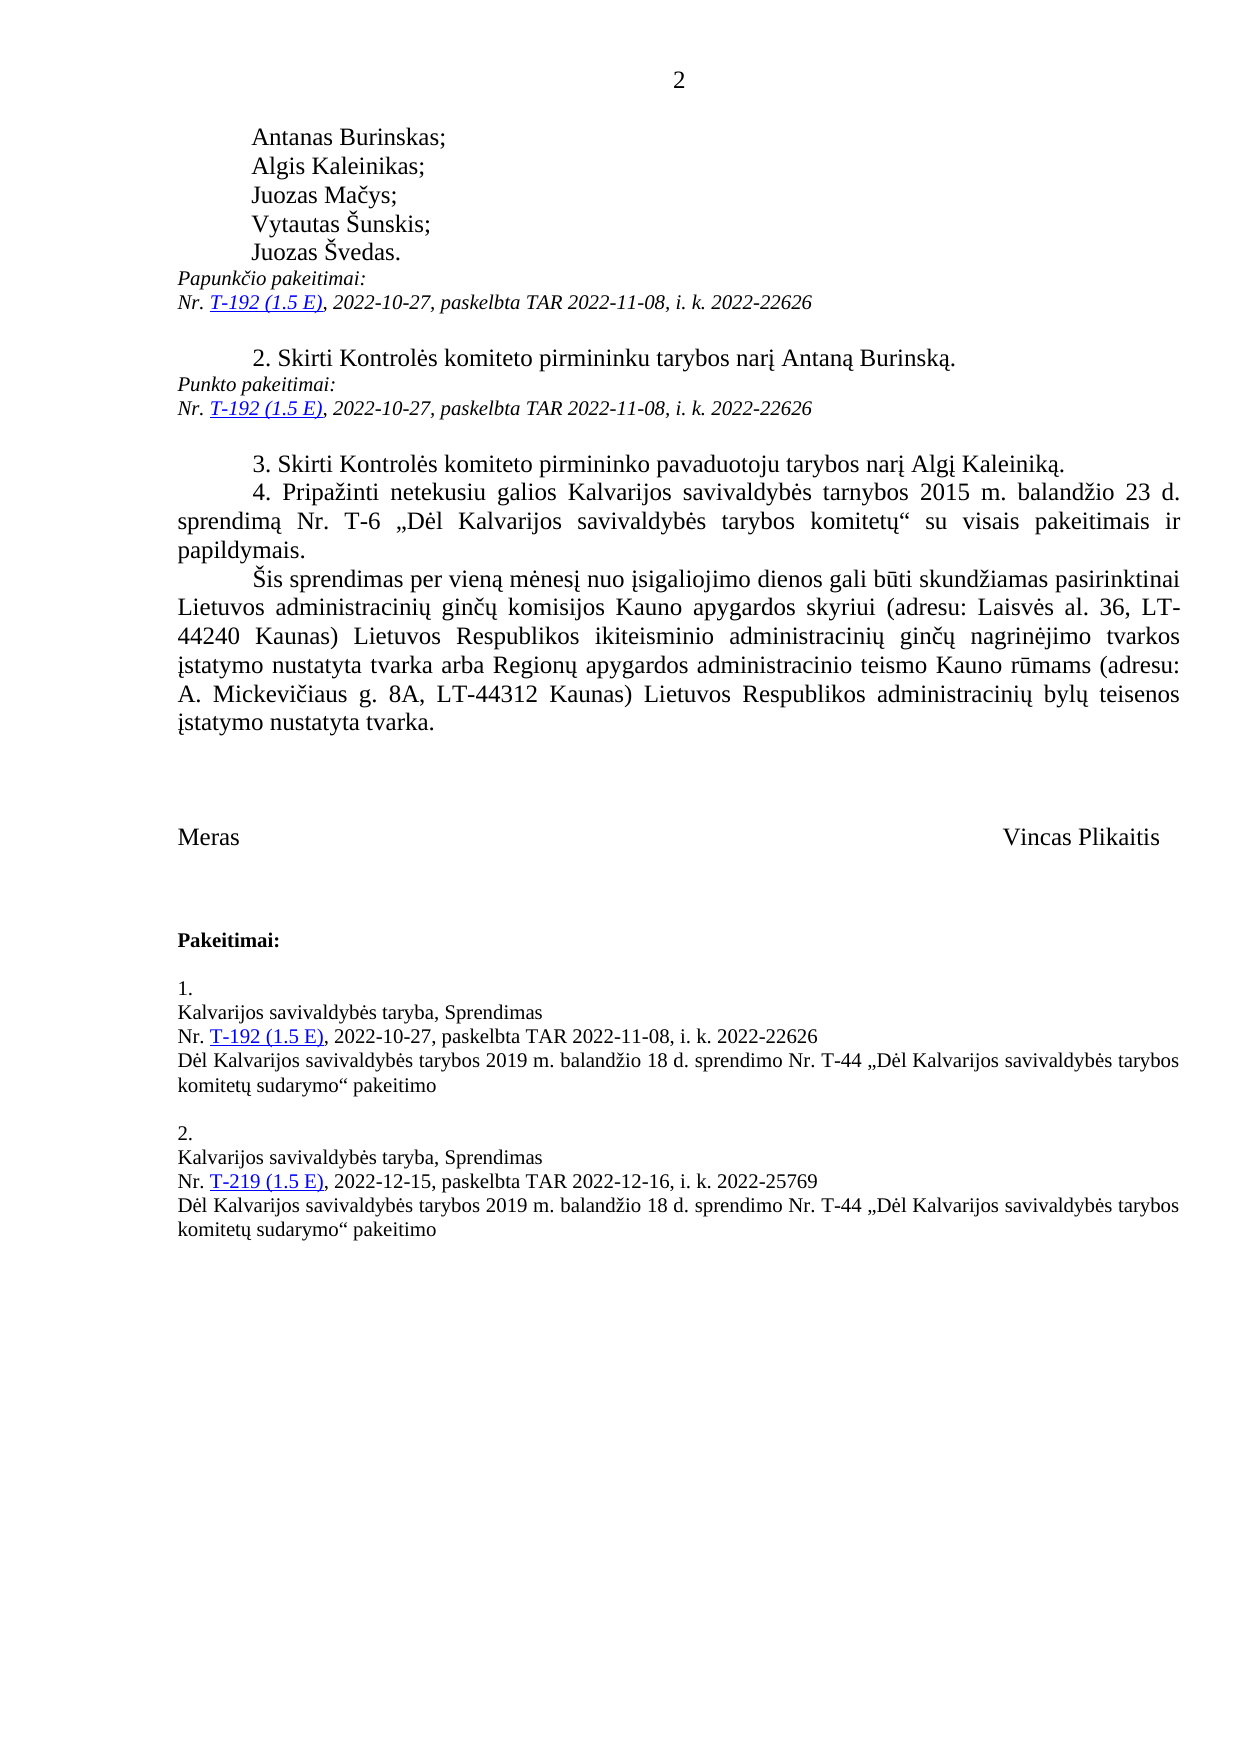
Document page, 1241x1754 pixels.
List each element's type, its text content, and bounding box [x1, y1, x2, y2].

text Nr. T-192 (1.5 E), 2022-10-27, paskelbta TAR 2022-11-08, i. k. 2022-22626 [177, 1024, 1181, 1048]
text 3. Skirti Kontrolės komiteto pirmininko pavaduotoju tarybos narį Algį Kaleiniką. [177, 449, 1181, 477]
text Nr. T-219 (1.5 E), 2022-12-15, paskelbta TAR 2022-12-16, i. k. 2022-25769 [177, 1169, 1181, 1193]
text 2. Skirti Kontrolės komiteto pirmininku tarybos narį Antaną Burinską. [177, 343, 1181, 372]
text Papunkčio pakeitimai: [177, 266, 1181, 290]
text Punkto pakeitimai: [177, 372, 1181, 396]
text Šis sprendimas per vieną mėnesį nuo įsigaliojimo dienos gali būti skundžiamas pasirinktinai Lietuvos administracinių ginčų komisijos Kauno apygardos skyriui (adresu: Laisvės al. 36, LT-44240 Kaunas) Lietuvos Respublikos ikiteisminio administracinių ginčų nagrinėjimo tvarkos įstatymo nustatyta tvarka arba Regionų apygardos administracinio teismo Kauno rūmams (adresu: A. Mickevičiaus g. 8A, LT-44312 Kaunas) Lietuvos Respublikos administracinių bylų teisenos įstatymo nustatyta tvarka. [177, 564, 1181, 736]
text 2. [177, 1121, 1181, 1145]
text Meras Vincas Plikaitis [177, 822, 1181, 851]
text Dėl Kalvarijos savivaldybės tarybos 2019 m. balandžio 18 d. sprendimo Nr. T-44 „Dėl Kalvarijos savivaldybės tarybos komitetų sudarymo“ pakeitimo [177, 1193, 1181, 1241]
text Juozas Švedas. [177, 237, 1181, 266]
text Antanas Burinskas; [177, 122, 1181, 151]
text Kalvarijos savivaldybės taryba, Sprendimas [177, 1000, 1181, 1024]
text Nr. T-192 (1.5 E), 2022-10-27, paskelbta TAR 2022-11-08, i. k. 2022-22626 [177, 396, 1181, 420]
text 1. [177, 976, 1181, 1000]
text Nr. T-192 (1.5 E), 2022-10-27, paskelbta TAR 2022-11-08, i. k. 2022-22626 [177, 290, 1181, 314]
text Pakeitimai: [177, 928, 1181, 952]
text Kalvarijos savivaldybės taryba, Sprendimas [177, 1145, 1181, 1169]
text Vytautas Šunskis; [177, 209, 1181, 237]
text 4. Pripažinti netekusiu galios Kalvarijos savivaldybės tarnybos 2015 m. balandžio 23 d. sprendimą Nr. T-6 „Dėl Kalvarijos savivaldybės tarybos komitetų“ su visais pakeitimais ir papildymais. [177, 477, 1181, 564]
text Dėl Kalvarijos savivaldybės tarybos 2019 m. balandžio 18 d. sprendimo Nr. T-44 „Dėl Kalvarijos savivaldybės tarybos komitetų sudarymo“ pakeitimo [177, 1048, 1181, 1097]
text Juozas Mačys; [177, 180, 1181, 209]
text Algis Kaleinikas; [177, 151, 1181, 180]
